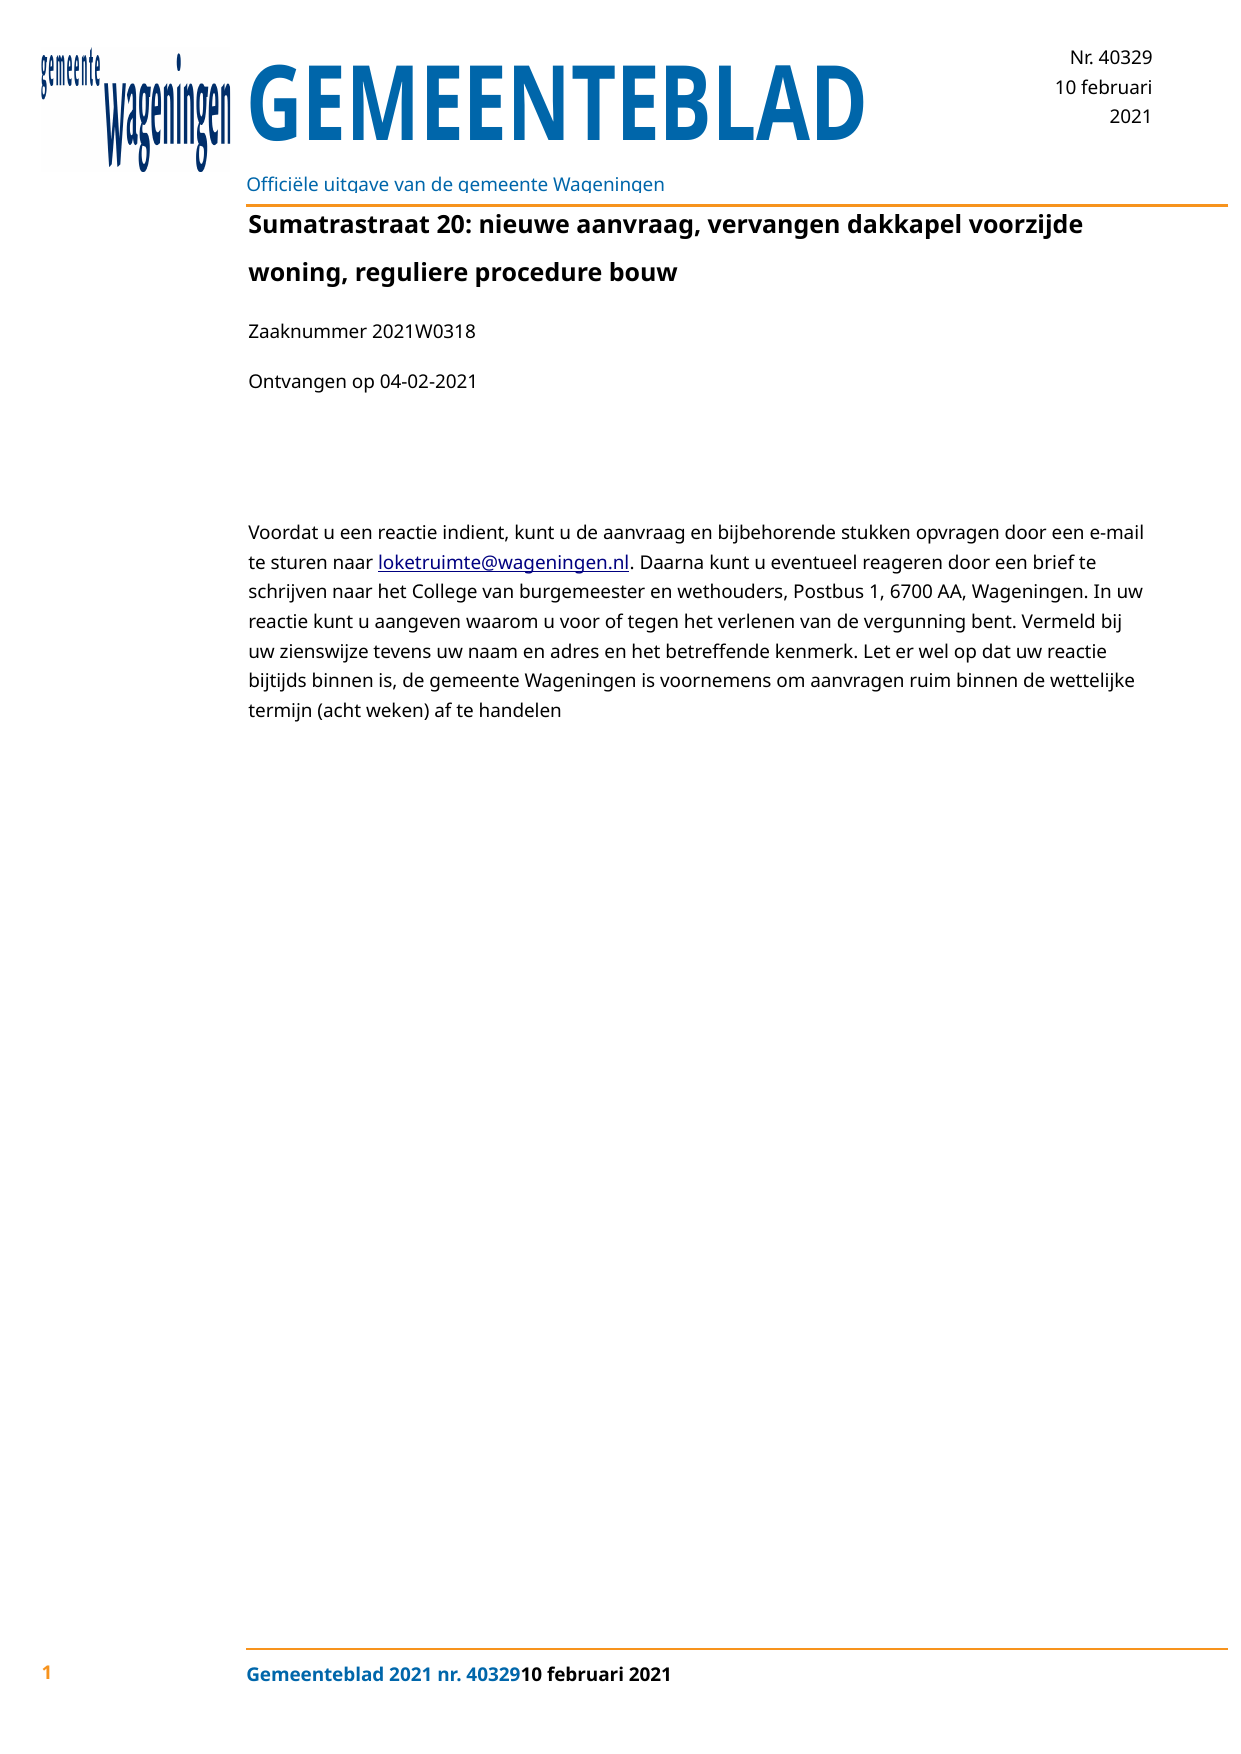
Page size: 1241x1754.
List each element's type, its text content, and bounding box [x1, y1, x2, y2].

picture [41, 47, 231, 172]
text Voordat u een reactie indient, kunt u de aanvraag en bijbehorende stukken opvragen door een e-mail te sturen naar loketruimte@wageningen.nl. Daarna kunt u eventueel reageren door een brief te schrijven naar het College van burgemeester en wethouders, Postbus 1, 6700 AA, Wageningen. In uw reactie kunt u aangeven waarom u voor of tegen het verlenen van de vergunning bent. Vermeld bij uw zienswijze tevens uw naam en adres en het betreffende kenmerk. Let er wel op dat uw reactie bijtijds binnen is, de gemeente Wageningen is voornemens om aanvragen ruim binnen de wettelijke termijn (acht weken) af te handelen [248, 519, 1152, 723]
text Ontvangen op 04-02-2021 [248, 368, 1152, 394]
text Sumatrastraat 20: nieuwe aanvraag, vervangen dakkapel voorzijde woning, reguliere procedure bouw [248, 207, 1152, 288]
text Zaaknummer 2021W0318 [248, 318, 1152, 344]
